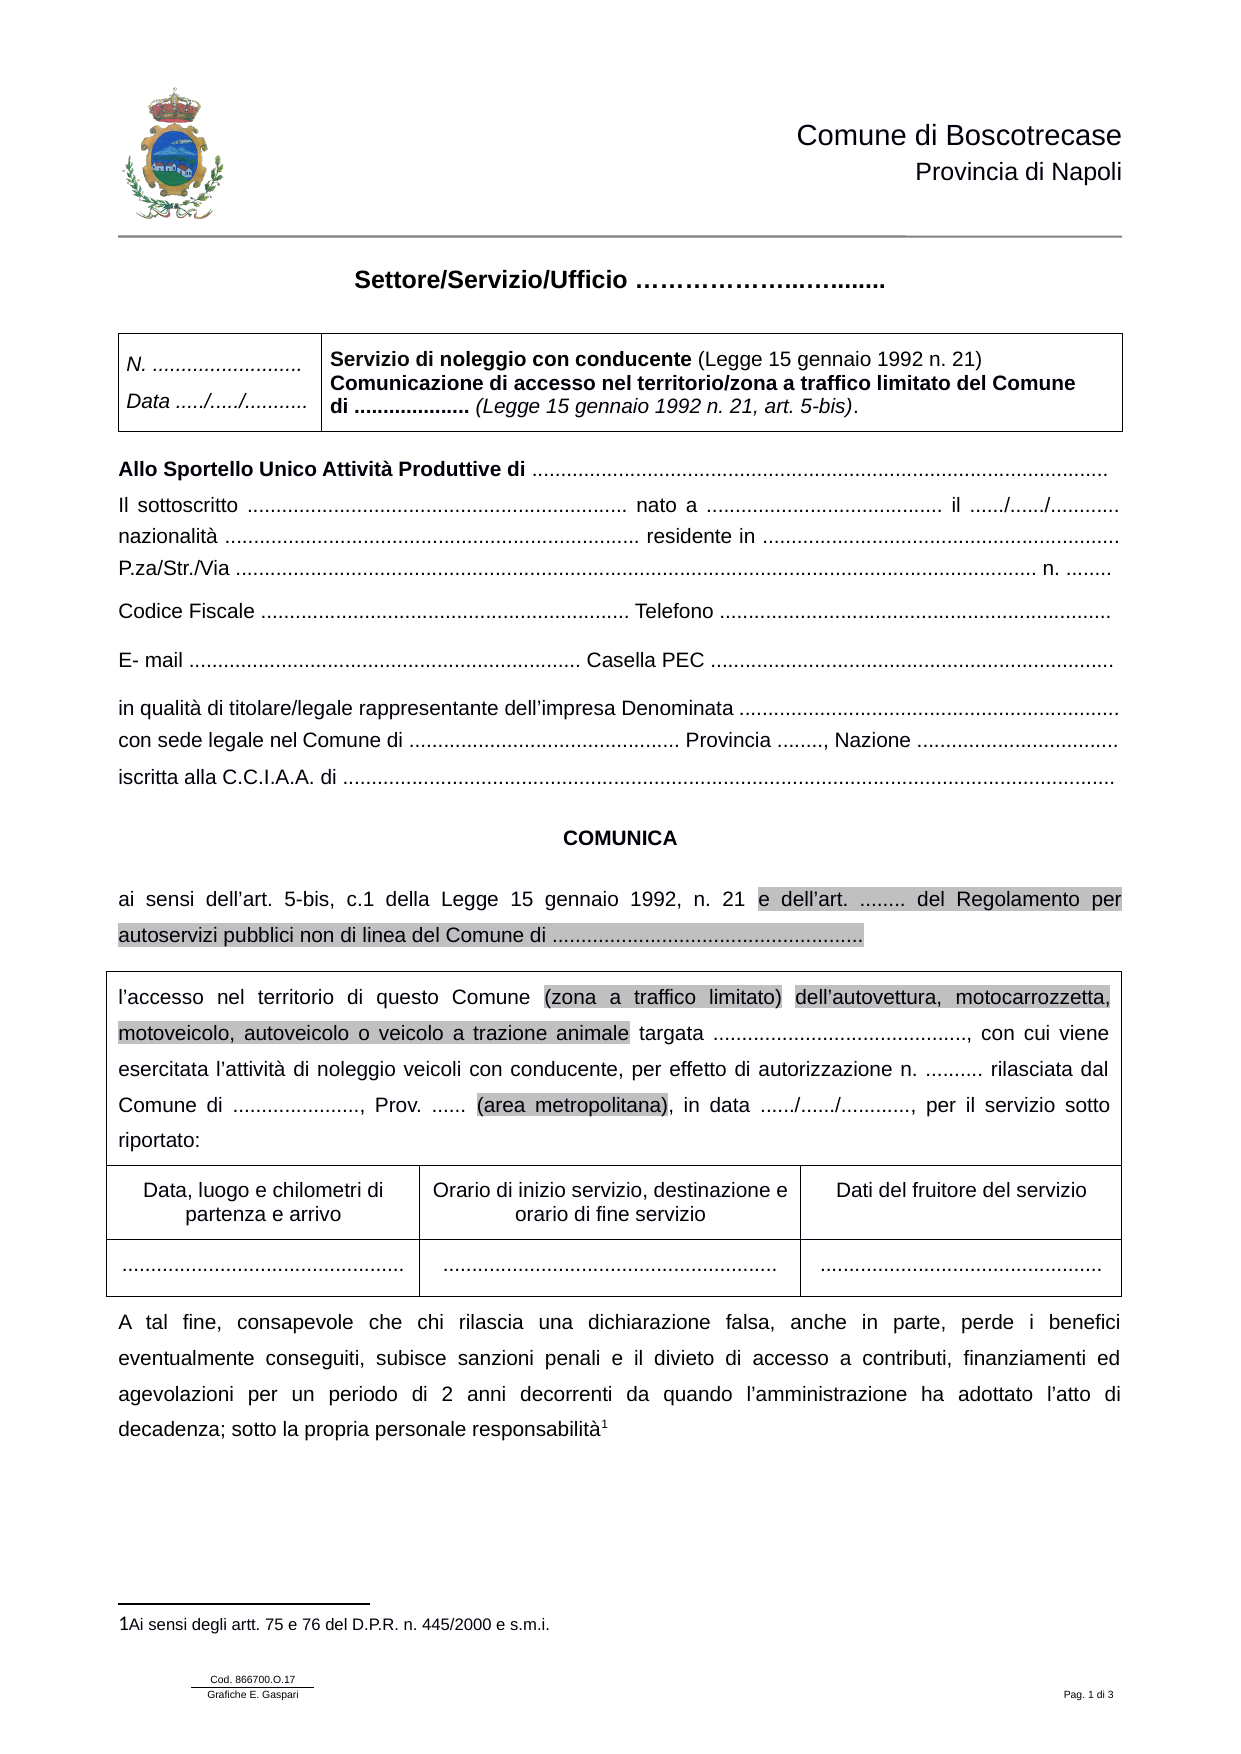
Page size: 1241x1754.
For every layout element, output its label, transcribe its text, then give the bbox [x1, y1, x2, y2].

text in qualità di titolare/legale rappresentante dell’impresa Denominata .................................................................. [118, 696, 1122, 720]
table_header l’accesso nel territorio di questo Comune (zona a traffico limitato) dell’autovettura, motocarrozzetta, motoveicolo, autoveicolo o veicolo a trazione animale targata ............................................, con cui viene esercitata l’attività di noleggio veicoli con conducente, per effetto di autorizzazione n. .......... rilasciata dal Comune di ......................, Prov. ...... (area metropolitana), in data ....../....../............, per il servizio sotto riportato: [107, 972, 1121, 1165]
text ai sensi dell’art. 5-bis, c.1 della Legge 15 gennaio 1992, n. 21 e dell’art. ........ del Regolamento per autoservizi pubblici non di linea del Comune di ...................................................... [118, 887, 1122, 947]
text Il sottoscritto .................................................................. nato a ......................................... il ....../....../............ nazionalità ........................................................................ residente in .............................................................. P.za/Str./Via ........................................................................................................................................... n. ........ [118, 493, 1122, 579]
text Allo Sportello Unico Attività Produttive di .................................................................................................... [118, 457, 1122, 481]
table_cell Orario di inizio servizio, destinazione e orario di fine servizio [420, 1166, 800, 1239]
table_header N. .......................... Data ...../...../........... [119, 334, 321, 431]
text iscritta alla C.C.I.A.A. di ...................................................................................................................................... [118, 765, 1122, 789]
text Provincia di Napoli [224, 157, 1122, 185]
table_header Servizio di noleggio con conducente (Legge 15 gennaio 1992 n. 21) Comunicazione di accesso nel territorio/zona a traffico limitato del Comune di .................... (Legge 15 gennaio 1992 n. 21, art. 5-bis). [322, 334, 1122, 431]
text E- mail .................................................................... Casella PEC ...................................................................... [118, 648, 1122, 672]
table_cell ................................................. [801, 1240, 1121, 1296]
table_cell Dati del fruitore del servizio [801, 1166, 1121, 1239]
text Comune di Boscotrecase [224, 118, 1122, 152]
text Codice Fiscale ................................................................ Telefono .................................................................... [118, 599, 1122, 623]
picture [122, 87, 224, 219]
table_cell Data, luogo e chilometri di partenza e arrivo [107, 1166, 419, 1239]
text A tal fine, consapevole che chi rilascia una dichiarazione falsa, anche in parte, perde i benefici eventualmente conseguiti, subisce sanzioni penali e il divieto di accesso a contributi, finanziamenti ed agevolazioni per un periodo di 2 anni decorrenti da quando l’amministrazione ha adottato l’atto di decadenza; sotto la propria personale responsabilità [118, 1309, 1122, 1441]
table_cell ................................................. [107, 1240, 419, 1296]
text Ai sensi degli artt. 75 e 76 del D.P.R. n. 445/2000 e s.m.i. [118, 1610, 1122, 1636]
text Settore/Servizio/Ufficio ………………...…........ [118, 265, 1122, 293]
text COMUNICA [118, 826, 1122, 850]
table_cell .......................................................... [420, 1240, 800, 1296]
text con sede legale nel Comune di ............................................... Provincia ........, Nazione ................................... [118, 728, 1122, 752]
